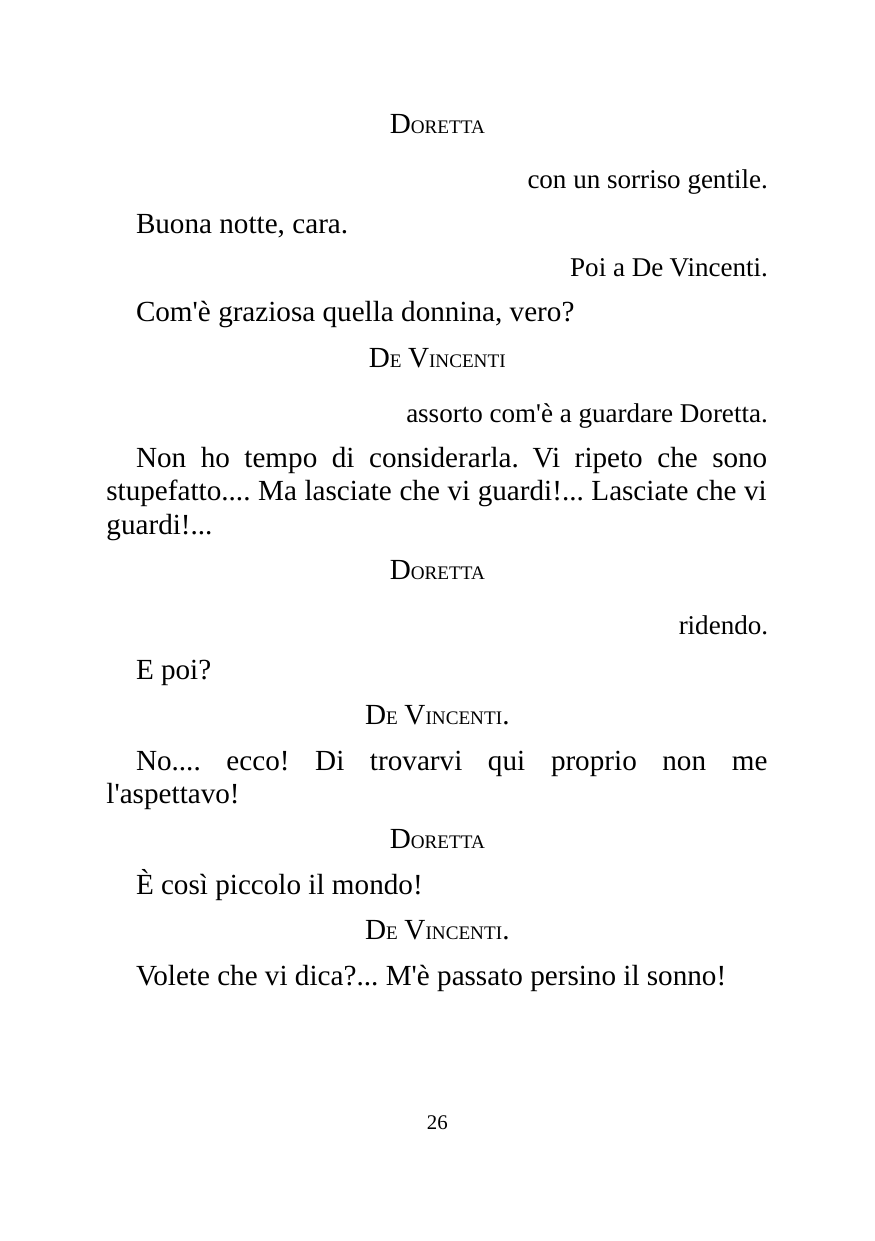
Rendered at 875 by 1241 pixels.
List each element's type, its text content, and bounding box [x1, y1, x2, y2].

text De Vincenti [106, 340, 768, 373]
text Buona notte, cara. [106, 206, 768, 240]
text con un sorriso gentile. [402, 163, 768, 194]
text Poi a De Vincenti. [402, 252, 768, 283]
text È così piccolo il mondo! [106, 867, 768, 901]
text Doretta [106, 552, 768, 586]
text E poi? [106, 652, 768, 686]
text De Vincenti. [106, 697, 768, 731]
text No.... ecco! Di trovarvi qui proprio non me l'aspettavo! [106, 743, 768, 810]
text assorto com'è a guardare Doretta. [402, 397, 768, 428]
text Non ho tempo di considerarla. Vi ripeto che sono stupefatto.... Ma lasciate che vi guardi!... Lasciate che vi guardi!... [106, 440, 768, 540]
text Com'è graziosa quella donnina, vero? [106, 294, 768, 328]
text Doretta [106, 822, 768, 855]
text De Vincenti. [106, 912, 768, 946]
text Volete che vi dica?... M'è passato persino il sonno! [106, 958, 768, 991]
text ridendo. [402, 609, 768, 640]
text Doretta [106, 106, 768, 140]
